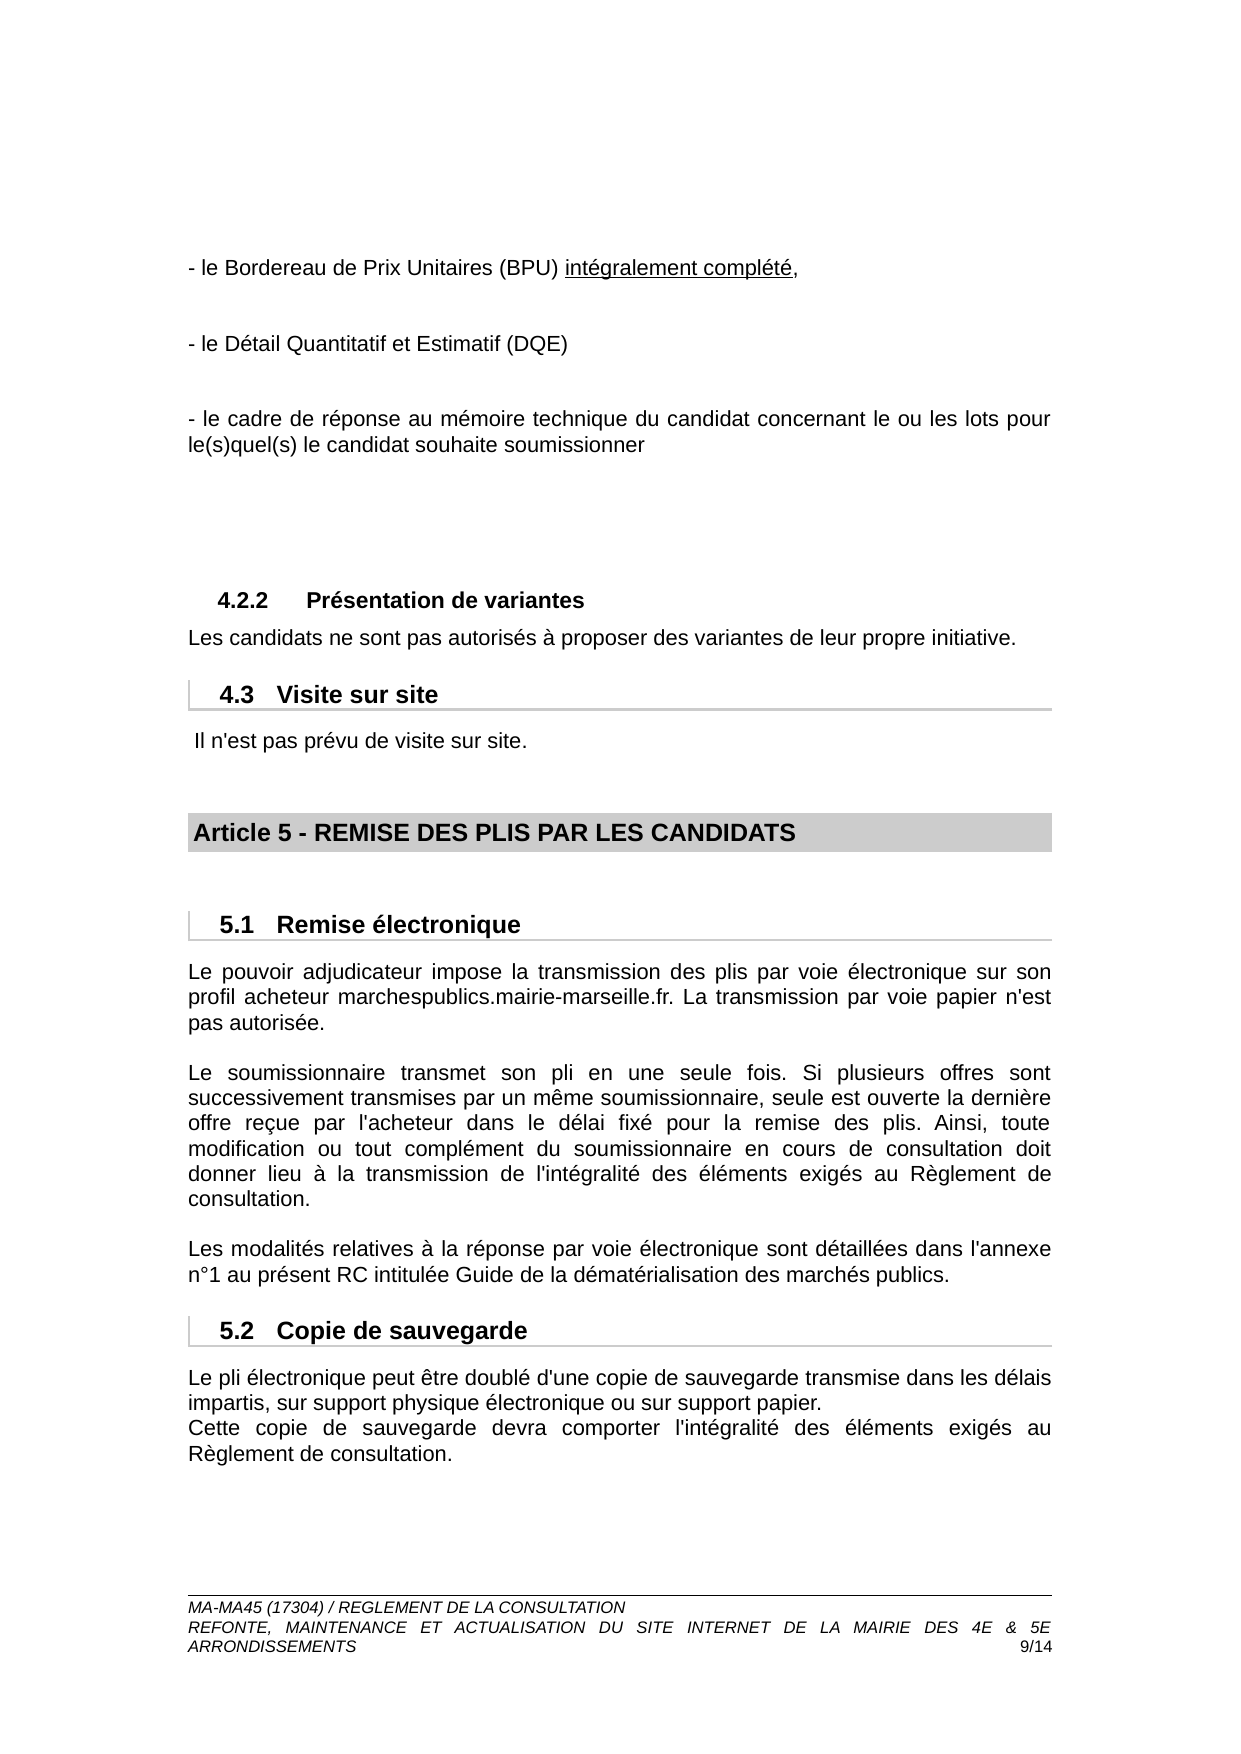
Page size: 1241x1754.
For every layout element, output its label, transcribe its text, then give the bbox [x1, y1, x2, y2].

subtitle Copie de sauvegarde [190, 1316, 1052, 1345]
text Il n'est pas prévu de visite sur site. [188, 728, 1052, 753]
text - le cadre de réponse au mémoire technique du candidat concernant le ou les lots pour le(s)quel(s) le candidat souhaite soumissionner [188, 406, 1052, 457]
subtitle REMISE DES PLIS PAR LES CANDIDATS [190, 815, 1050, 849]
text Les modalités relatives à la réponse par voie électronique sont détaillées dans l'annexe n°1 au présent RC intitulée Guide de la dématérialisation des marchés publics. [188, 1236, 1052, 1287]
text Les candidats ne sont pas autorisés à proposer des variantes de leur propre initiative. [188, 625, 1052, 650]
subtitle Présentation de variantes [188, 587, 1052, 613]
subtitle Remise électronique [190, 911, 1052, 939]
text Le pouvoir adjudicateur impose la transmission des plis par voie électronique sur son profil acheteur marchespublics.mairie-marseille.fr. La transmission par voie papier n'est pas autorisée. [188, 959, 1052, 1035]
text Cette copie de sauvegarde devra comporter l'intégralité des éléments exigés au Règlement de consultation. [188, 1415, 1052, 1466]
subtitle Visite sur site [190, 680, 1052, 708]
text - le Détail Quantitatif et Estimatif (DQE) [188, 331, 1052, 356]
text - le Bordereau de Prix Unitaires (BPU) intégralement complété, [188, 255, 1052, 280]
text Le pli électronique peut être doublé d'une copie de sauvegarde transmise dans les délais impartis, sur support physique électronique ou sur support papier. [188, 1365, 1052, 1415]
text Le soumissionnaire transmet son pli en une seule fois. Si plusieurs offres sont successivement transmises par un même soumissionnaire, seule est ouverte la dernière offre reçue par l'acheteur dans le délai fixé pour la remise des plis. Ainsi, toute modification ou tout complément du soumissionnaire en cours de consultation doit donner lieu à la transmission de l'intégralité des éléments exigés au Règlement de consultation. [188, 1060, 1052, 1211]
